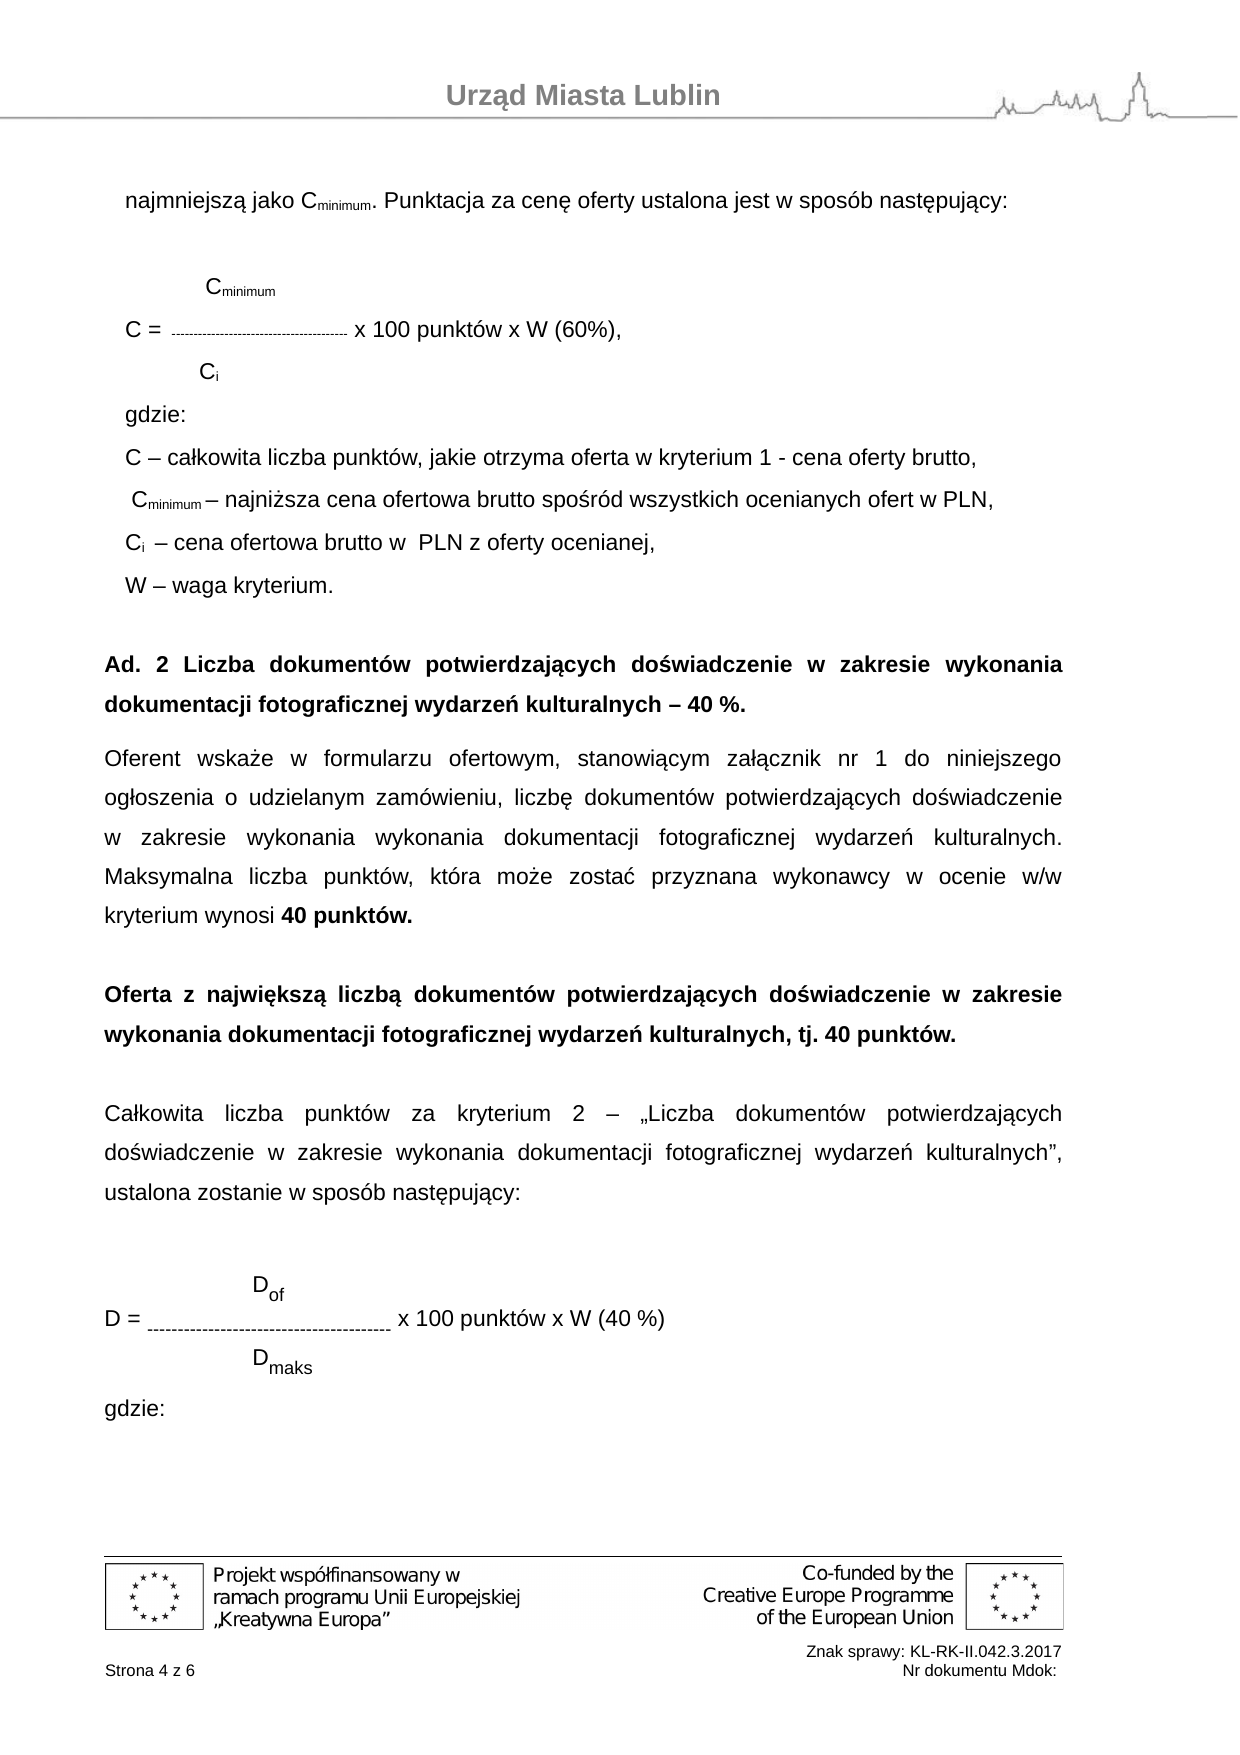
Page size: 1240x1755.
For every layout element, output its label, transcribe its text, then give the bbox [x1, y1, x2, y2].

text Cminimum – najniższa cena ofertowa brutto spośród wszystkich ocenianych ofert w PLN, [125, 486, 1062, 513]
text Ad. 2 Liczba dokumentów potwierdzających doświadczenie w zakresie wykonania dokumentacji fotograficznej wydarzeń kulturalnych – 40 %. [104, 651, 1062, 717]
text najmniejszą jako Cminimum. Punktacja za cenę oferty ustalona jest w sposób następujący: [125, 187, 1062, 214]
text Cminimum [125, 273, 1062, 299]
text C = ---------------------------------------- x 100 punktów x W (60%), [125, 316, 1062, 342]
text Oferta z największą liczbą dokumentów potwierdzających doświadczenie w zakresie wykonania dokumentacji fotograficznej wydarzeń kulturalnych, tj. 40 punktów. [104, 981, 1062, 1047]
text W – waga kryterium. [125, 572, 1062, 598]
picture [0, 72, 1240, 125]
picture [105, 1563, 1064, 1630]
text gdzie: [104, 1395, 1062, 1422]
text D = ---------------------------------------- x 100 punktów x W (40 %) [104, 1305, 1062, 1339]
text C – całkowita liczba punktów, jakie otrzyma oferta w kryterium 1 - cena oferty brutto, [125, 444, 1062, 470]
text Dmaks [104, 1344, 1062, 1378]
text Dof [104, 1271, 1062, 1305]
text Ci – cena ofertowa brutto w PLN z oferty ocenianej, [125, 529, 1062, 556]
text gdzie: [125, 401, 1062, 427]
text Ci [125, 358, 1062, 385]
text Całkowita liczba punktów za kryterium 2 – „Liczba dokumentów potwierdzających doświadczenie w zakresie wykonania dokumentacji fotograficznej wydarzeń kulturalnych”, ustalona zostanie w sposób następujący: [104, 1100, 1062, 1205]
text Oferent wskaże w formularzu ofertowym, stanowiącym załącznik nr 1 do niniejszego ogłoszenia o udzielanym zamówieniu, liczbę dokumentów potwierdzających doświadczenie w zakresie wykonania wykonania dokumentacji fotograficznej wydarzeń kulturalnych. Maksymalna liczba punktów, która może zostać przyznana wykonawcy w ocenie w/w kryterium wynosi 40 punktów. [104, 744, 1062, 929]
